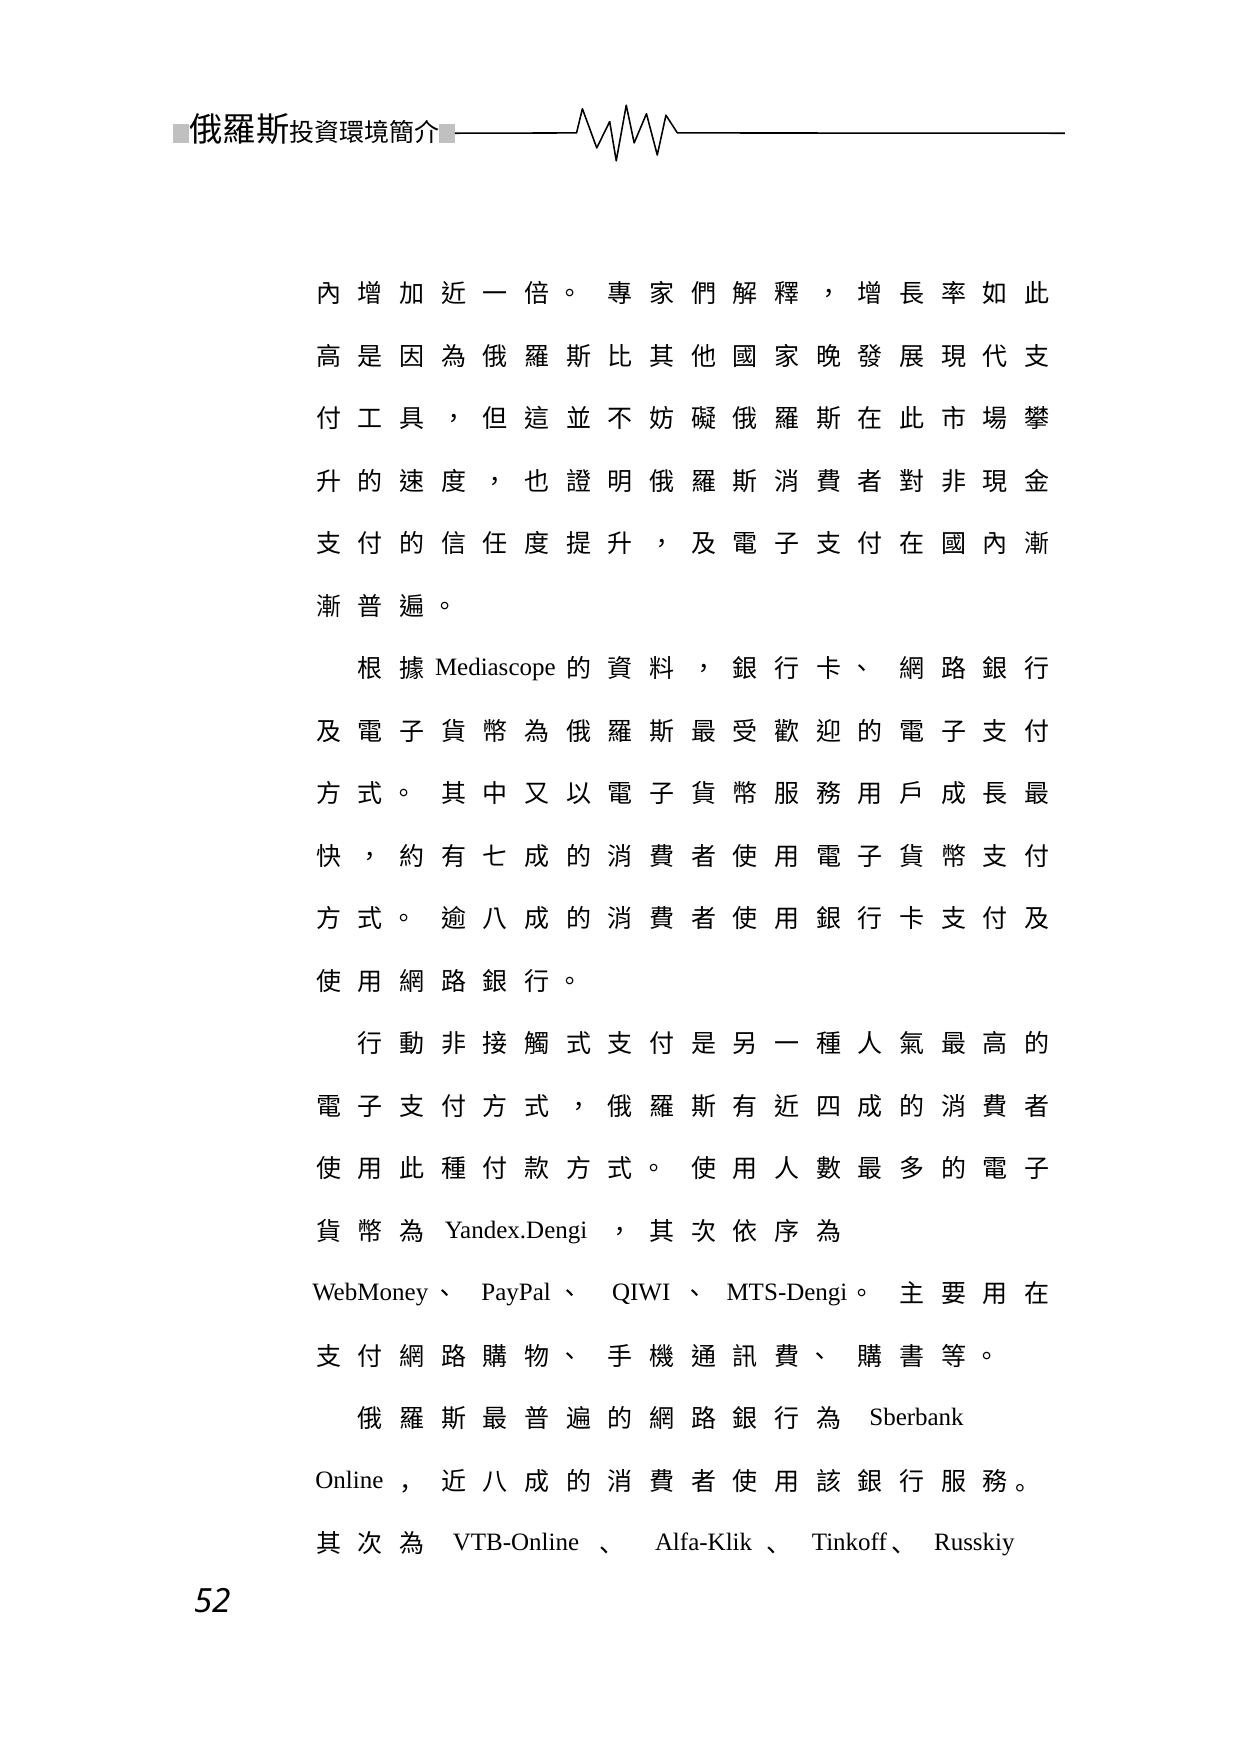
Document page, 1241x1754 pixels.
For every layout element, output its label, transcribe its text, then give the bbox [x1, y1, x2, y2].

text 根據Mediascope的資料，銀行卡、網路銀行及電子貨幣為俄羅斯最受歡迎的電子支付方式。其中又以電子貨幣服務用戶成長最快，約有七成的消費者使用電子貨幣支付方式。逾八成的消費者使用銀行卡支付及使用網路銀行。 [281, 625, 1058, 1000]
text 俄羅斯最普遍的網路銀行為Sberbank Online，近八成的消費者使用該銀行服務。其次為VTB-Online、Alfa-Klik、Tinkoff、Russkiy [281, 1375, 1058, 1563]
text 內增加近一倍。專家們解釋，增長率如此高是因為俄羅斯比其他國家晚發展現代支付工具，但這並不妨礙俄羅斯在此市場攀升的速度，也證明俄羅斯消費者對非現金支付的信任度提升，及電子支付在國內漸漸普遍。 [281, 250, 1058, 625]
text 行動非接觸式支付是另一種人氣最高的電子支付方式，俄羅斯有近四成的消費者使用此種付款方式。使用人數最多的電子貨幣為Yandex.Dengi，其次依序為WebMoney、PayPal、QIWI、MTS-Dengi。主要用在支付網路購物、手機通訊費、購書等。 [281, 1000, 1058, 1375]
